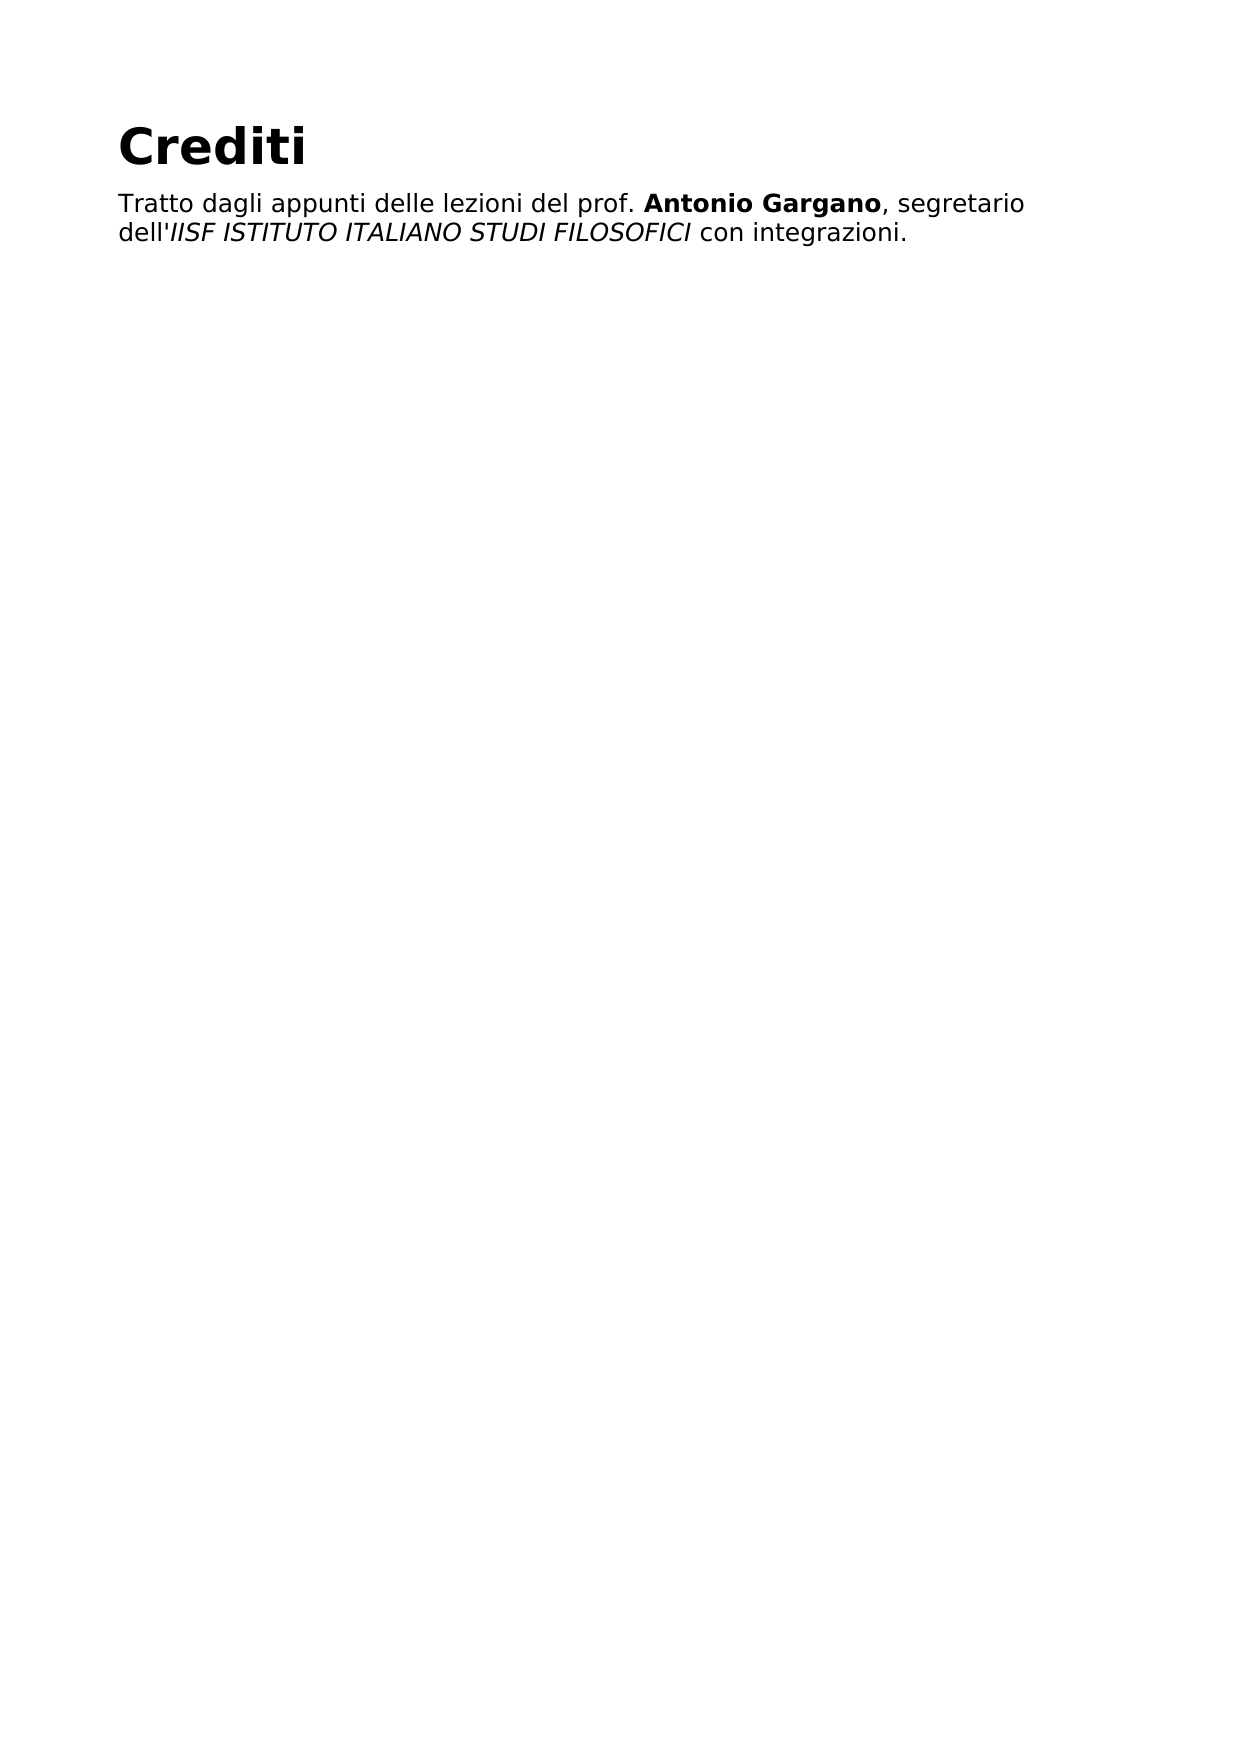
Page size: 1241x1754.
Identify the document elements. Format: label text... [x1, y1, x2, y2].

subtitle Crediti [118, 118, 1122, 176]
text Tratto dagli appunti delle lezioni del prof. Antonio Gargano, segretario dell'IISF ISTITUTO ITALIANO STUDI FILOSOFICI con integrazioni. [118, 189, 1122, 247]
